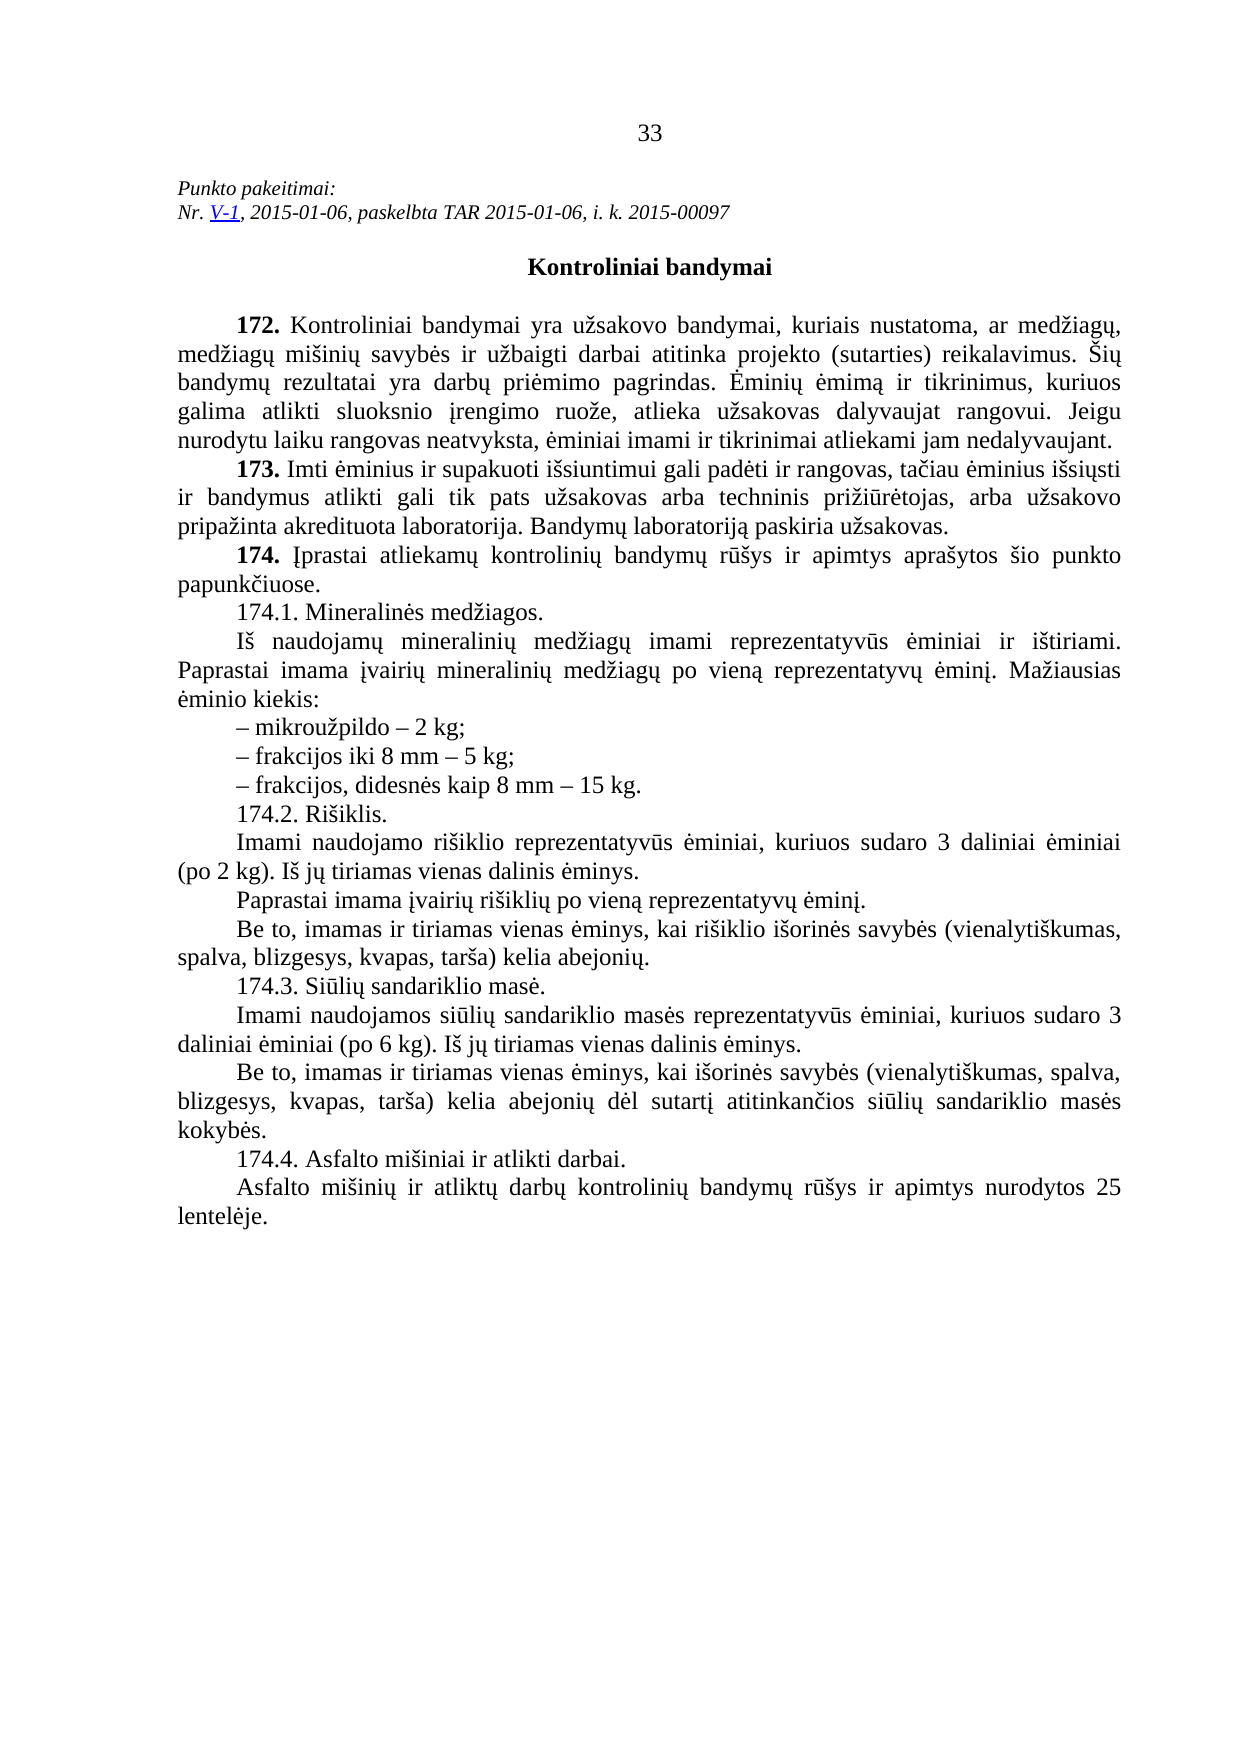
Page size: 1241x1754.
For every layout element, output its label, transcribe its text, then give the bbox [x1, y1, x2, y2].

text Be to, imamas ir tiriamas vienas ėminys, kai išorinės savybės (vienalytiškumas, spalva, blizgesys, kvapas, tarša) kelia abejonių dėl sutartį atitinkančios siūlių sandariklio masės kokybės. [177, 1057, 1122, 1144]
text 174.2. Rišiklis. [177, 799, 1122, 827]
text Nr. V-1, 2015-01-06, paskelbta TAR 2015-01-06, i. k. 2015-00097 [177, 200, 1122, 224]
text 172. Kontroliniai bandymai yra užsakovo bandymai, kuriais nustatoma, ar medžiagų, medžiagų mišinių savybės ir užbaigti darbai atitinka projekto (sutarties) reikalavimus. Šių bandymų rezultatai yra darbų priėmimo pagrindas. Ėminių ėmimą ir tikrinimus, kuriuos galima atlikti sluoksnio įrengimo ruože, atlieka užsakovas dalyvaujat rangovui. Jeigu nurodytu laiku rangovas neatvyksta, ėminiai imami ir tikrinimai atliekami jam nedalyvaujant. [177, 310, 1122, 454]
text Paprastai imama įvairių rišiklių po vieną reprezentatyvų ėminį. [177, 885, 1122, 914]
text 174.1. Mineralinės medžiagos. [177, 597, 1122, 626]
text Kontroliniai bandymai [177, 252, 1122, 281]
text Imami naudojamos siūlių sandariklio masės reprezentatyvūs ėminiai, kuriuos sudaro 3 daliniai ėminiai (po 6 kg). Iš jų tiriamas vienas dalinis ėminys. [177, 1000, 1122, 1057]
text 174. Įprastai atliekamų kontrolinių bandymų rūšys ir apimtys aprašytos šio punkto papunkčiuose. [177, 540, 1122, 597]
text – frakcijos iki 8 mm – 5 kg; [177, 741, 1122, 770]
text Punkto pakeitimai: [177, 176, 1122, 200]
text 174.3. Siūlių sandariklio masė. [177, 971, 1122, 1000]
text Iš naudojamų mineralinių medžiagų imami reprezentatyvūs ėminiai ir ištiriami. Paprastai imama įvairių mineralinių medžiagų po vieną reprezentatyvų ėminį. Mažiausias ėminio kiekis: [177, 626, 1122, 712]
text 173. Imti ėminius ir supakuoti išsiuntimui gali padėti ir rangovas, tačiau ėminius išsiųsti ir bandymus atlikti gali tik pats užsakovas arba techninis prižiūrėtojas, arba užsakovo pripažinta akredituota laboratorija. Bandymų laboratoriją paskiria užsakovas. [177, 454, 1122, 540]
text Imami naudojamo rišiklio reprezentatyvūs ėminiai, kuriuos sudaro 3 daliniai ėminiai (po 2 kg). Iš jų tiriamas vienas dalinis ėminys. [177, 827, 1122, 885]
text Be to, imamas ir tiriamas vienas ėminys, kai rišiklio išorinės savybės (vienalytiškumas, spalva, blizgesys, kvapas, tarša) kelia abejonių. [177, 914, 1122, 971]
text – frakcijos, didesnės kaip 8 mm – 15 kg. [177, 770, 1122, 799]
text Asfalto mišinių ir atliktų darbų kontrolinių bandymų rūšys ir apimtys nurodytos 25 lentelėje. [177, 1172, 1122, 1230]
text – mikroužpildo – 2 kg; [177, 712, 1122, 741]
text 174.4. Asfalto mišiniai ir atlikti darbai. [177, 1144, 1122, 1172]
